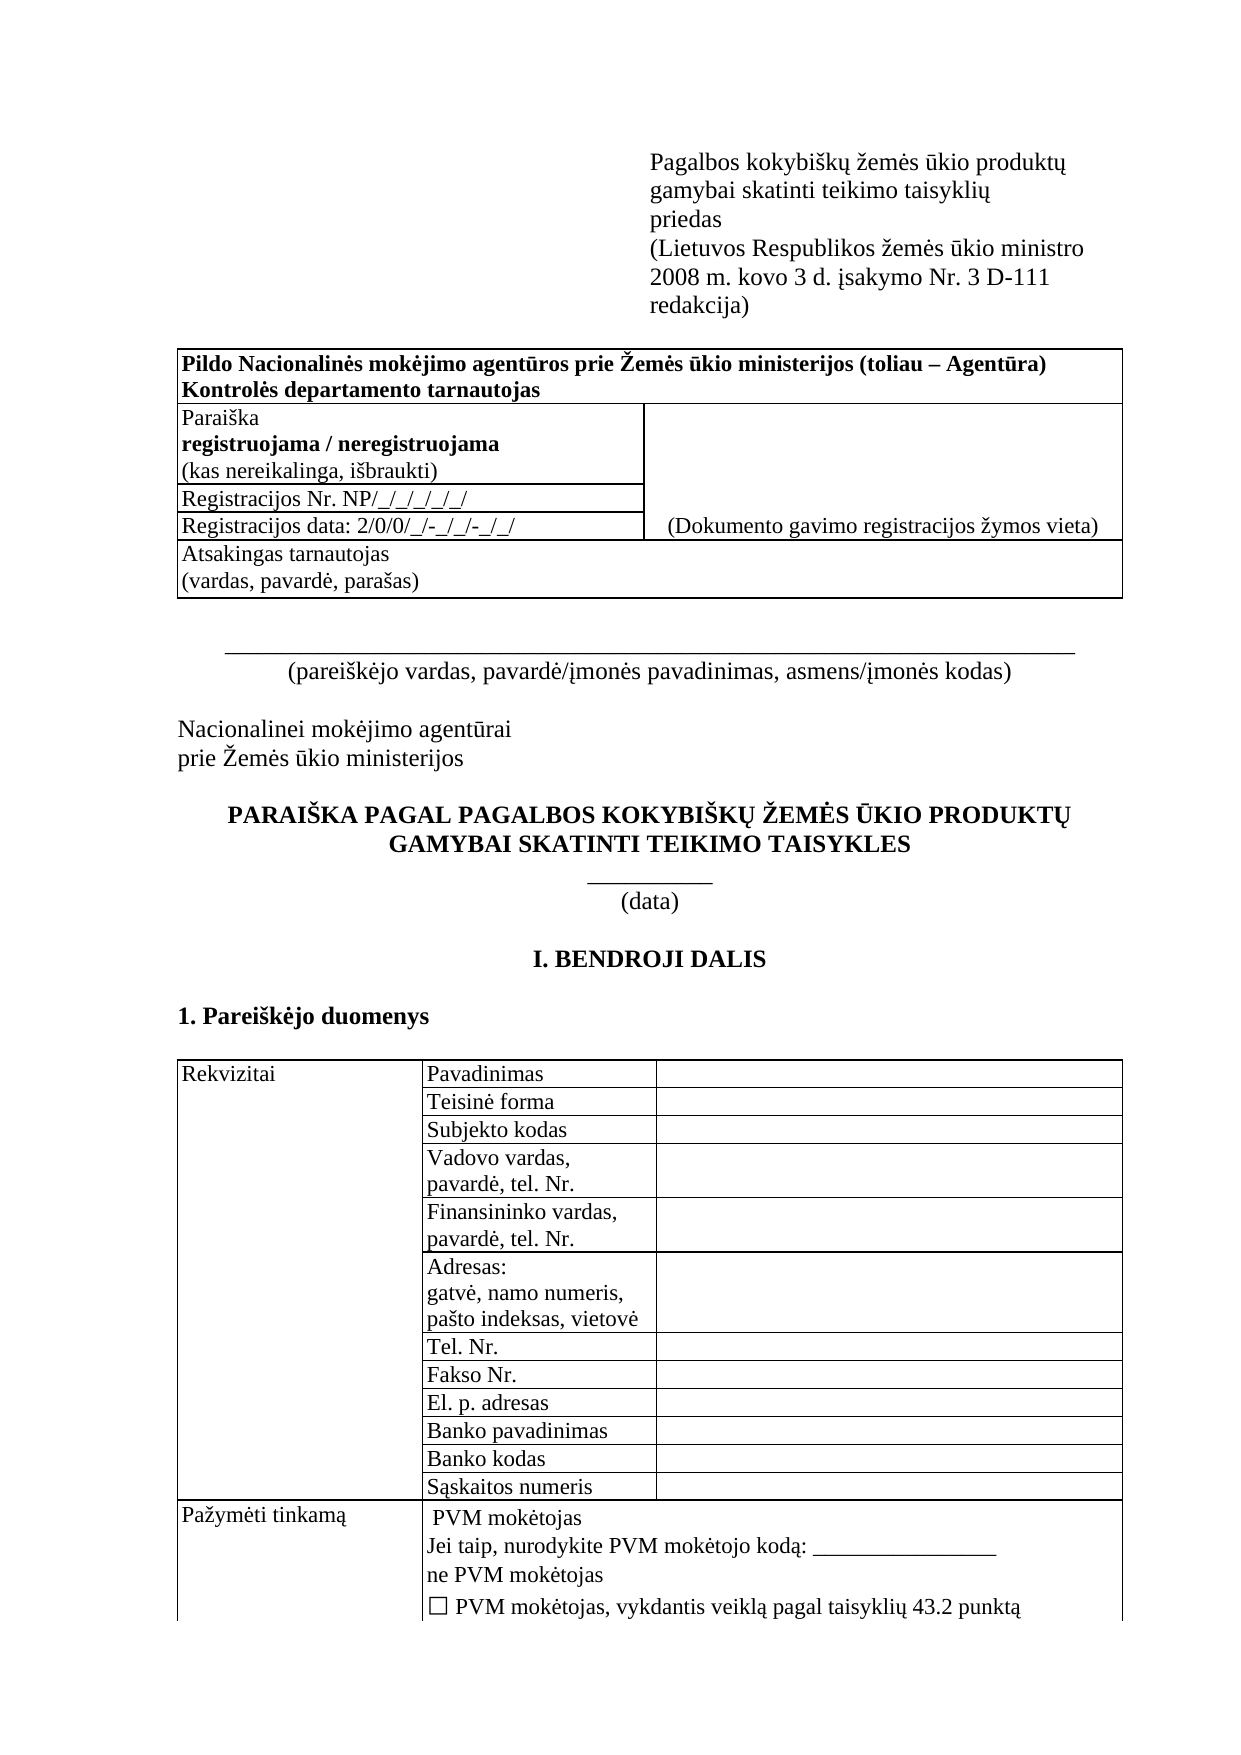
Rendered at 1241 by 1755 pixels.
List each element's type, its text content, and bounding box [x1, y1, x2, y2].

table_cell [657, 1361, 661, 1388]
text prie Žemės ūkio ministerijos [177, 743, 1122, 771]
table_cell [657, 1088, 661, 1115]
text Pagalbos kokybiškų žemės ūkio produktų gamybai skatinti teikimo taisyklių [649, 147, 1122, 204]
text PARAIŠKA PAGAL PAGALBOS KOKYBIŠKŲ ŽEMĖS ŪKIO PRODUKTŲ GAMYBAI SKATINTI TEIKIMO TAISYKLES [177, 800, 1122, 858]
text Nacionalinei mokėjimo agentūrai [177, 714, 1122, 743]
table_cell [657, 1417, 661, 1443]
table_cell [657, 1389, 661, 1416]
table_cell [1118, 1333, 1122, 1360]
table_cell [657, 1116, 661, 1143]
table_cell [1118, 1116, 1122, 1143]
table_cell [657, 1333, 661, 1360]
text 1. Pareiškėjo duomenys [177, 1001, 1122, 1030]
table_header [657, 1061, 661, 1087]
text (data) [177, 886, 1122, 915]
table_cell [1118, 1088, 1122, 1115]
table_cell [657, 1473, 661, 1499]
table_cell [1118, 1389, 1122, 1416]
table_cell Atsakingas tarnautojas (vardas, pavardė, parašas) [178, 541, 1122, 597]
table_cell [657, 1253, 1122, 1332]
table_cell [657, 1198, 1122, 1251]
table_cell (Dokumento gavimo registracijos žymos vieta) [645, 404, 1122, 539]
table_cell [1118, 1473, 1122, 1499]
table_cell [1118, 1361, 1122, 1388]
text (pareiškėjo vardas, pavardė/įmonės pavadinimas, asmens/įmonės kodas) [177, 656, 1122, 685]
text I. BENDROJI DALIS [177, 944, 1122, 973]
table_cell Pažymėti tinkamą [178, 1501, 422, 1621]
text ____________________________________________________________________ [177, 628, 1122, 656]
table_header Rekvizitai [178, 1061, 422, 1499]
table_cell [657, 1445, 661, 1471]
table_cell [1118, 1417, 1122, 1443]
table_cell [1118, 1445, 1122, 1471]
table_cell [657, 1144, 1122, 1197]
text priedas [649, 204, 1122, 233]
text __________ [177, 858, 1122, 886]
text (Lietuvos Respublikos žemės ūkio ministro 2008 m. kovo 3 d. įsakymo Nr. 3 D-111 redakcija) [649, 233, 1122, 319]
table_header [1118, 1061, 1122, 1087]
